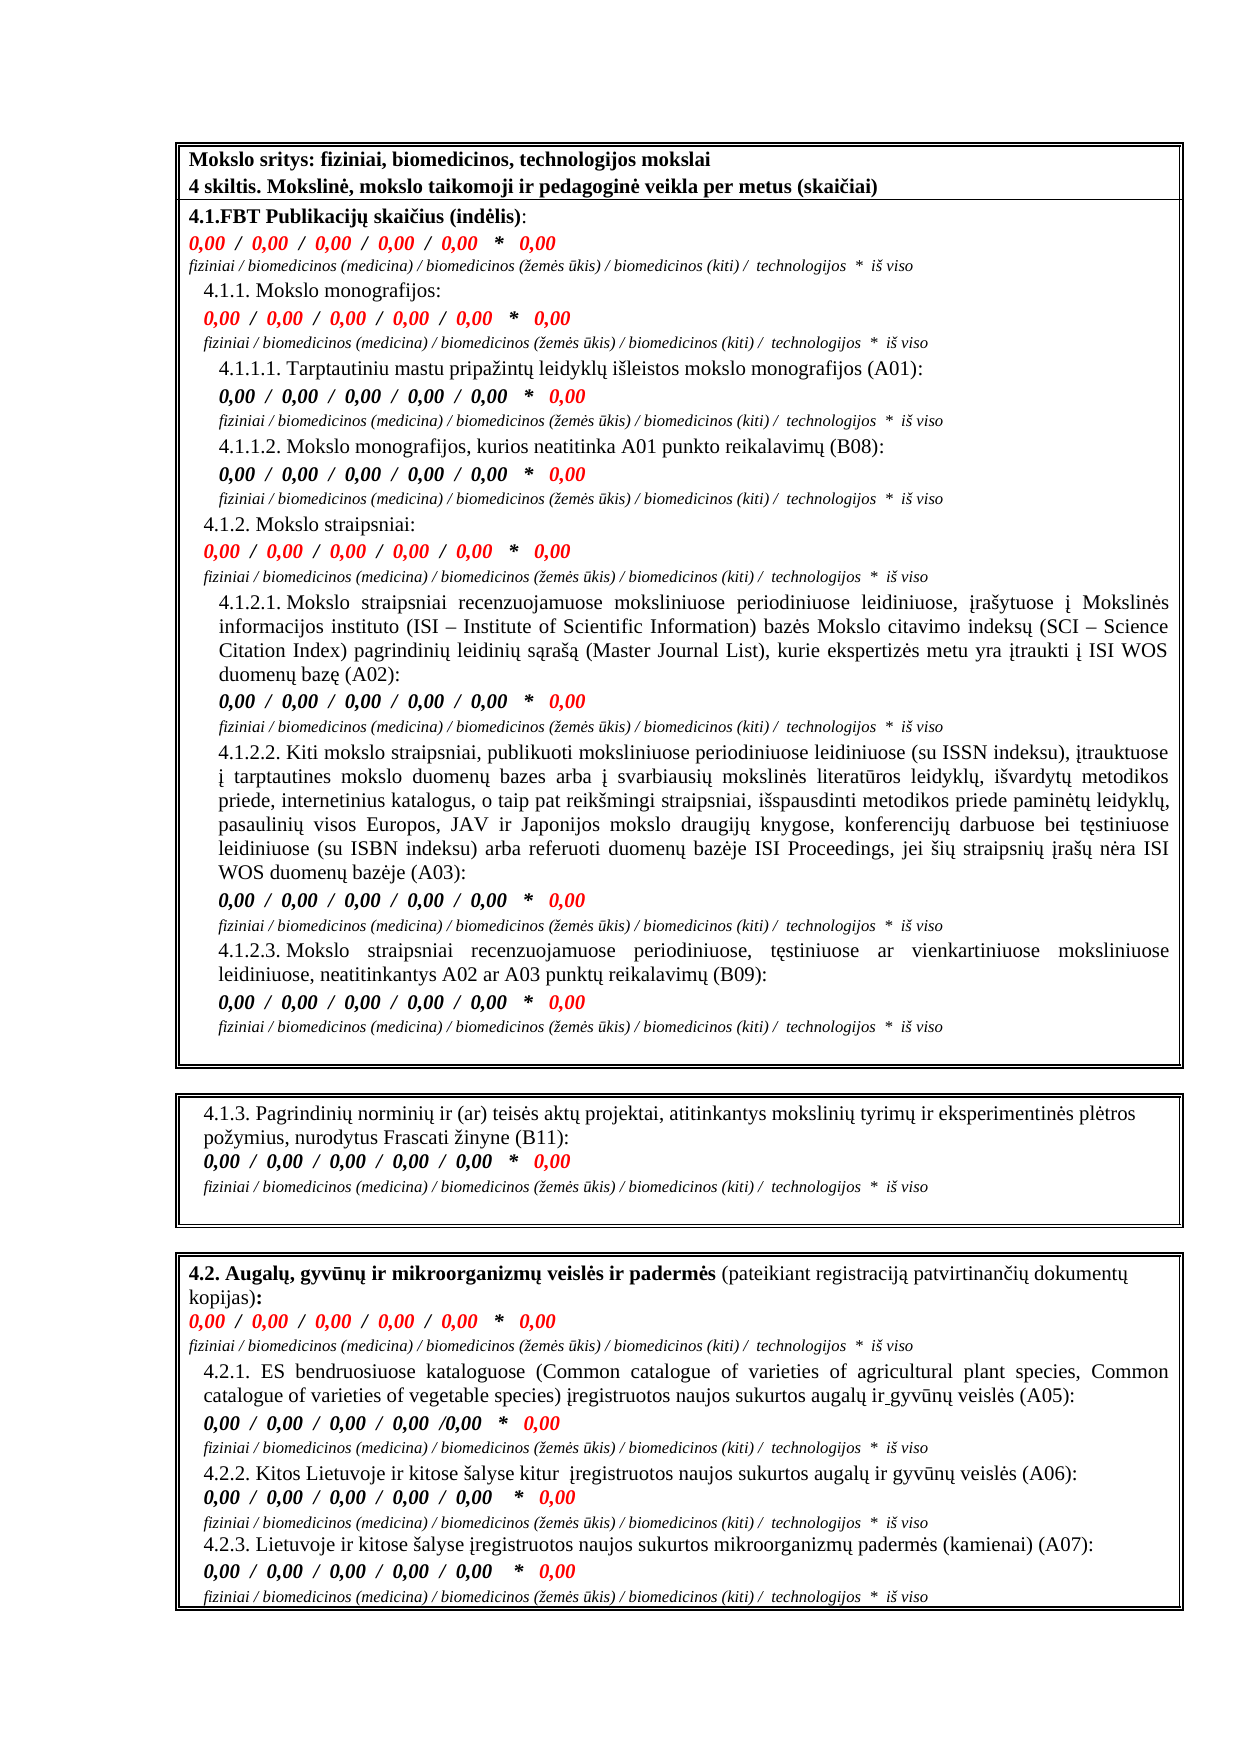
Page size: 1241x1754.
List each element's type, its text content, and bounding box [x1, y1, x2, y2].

table_header 4.1.3. Pagrindinių norminių ir (ar) teisės aktų projektai, atitinkantys mokslinių tyrimų ir eksperimentinės plėtros požymius, nurodytus Frascati žinyne (B11): 0,00 / 0,00 / 0,00 / 0,00 / 0,00 * 0,00 fiziniai / biomedicinos (medicina) / biomedicinos (žemės ūkis) / biomedicinos (kiti) / technologijos * iš viso [180, 1098, 1179, 1196]
table_cell 4.2.3. Lietuvoje ir kitose šalyse įregistruotos naujos sukurtos mikroorganizmų padermės (kamienai) (A07): 0,00 / 0,00 / 0,00 / 0,00 / 0,00 * 0,00 fiziniai / biomedicinos (medicina) / biomedicinos (žemės ūkis) / biomedicinos (kiti) / technologijos * iš viso [180, 1532, 1179, 1606]
table_cell 4.2.1. ES bendruosiuose kataloguose (Common catalogue of varieties of agricultural plant species, Common catalogue of varieties of vegetable species) įregistruotos naujos sukurtos augalų ir gyvūnų veislės (A05): 0,00 / 0,00 / 0,00 / 0,00 /0,00 * 0,00 fiziniai / biomedicinos (medicina) / biomedicinos (žemės ūkis) / biomedicinos (kiti) / technologijos * iš viso [180, 1355, 1179, 1457]
table_cell 4.1.1.2. Mokslo monografijos, kurios neatitinka A01 punkto reikalavimų (B08): 0,00 / 0,00 / 0,00 / 0,00 / 0,00 * 0,00 fiziniai / biomedicinos (medicina) / biomedicinos (žemės ūkis) / biomedicinos (kiti) / technologijos * iš viso [180, 430, 1179, 508]
table_cell [180, 1036, 1179, 1064]
table_cell 4.1.2.1. Mokslo straipsniai recenzuojamuose moksliniuose periodiniuose leidiniuose, įrašytuose į Mokslinės informacijos instituto (ISI – Institute of Scientific Information) bazės Mokslo citavimo indeksų (SCI – Science Citation Index) pagrindinių leidinių sąrašą (Master Journal List), kurie ekspertizės metu yra įtraukti į ISI WOS duomenų bazę (A02): 0,00 / 0,00 / 0,00 / 0,00 / 0,00 * 0,00 fiziniai / biomedicinos (medicina) / biomedicinos (žemės ūkis) / biomedicinos (kiti) / technologijos * iš viso [180, 586, 1179, 736]
table_cell 4.1.FBT Publikacijų skaičius (indėlis): 0,00 / 0,00 / 0,00 / 0,00 / 0,00 * 0,00 fiziniai / biomedicinos (medicina) / biomedicinos (žemės ūkis) / biomedicinos (kiti) / technologijos * iš viso [180, 200, 1179, 274]
table_cell 4.1.1.1. Tarptautiniu mastu pripažintų leidyklų išleistos mokslo monografijos (A01): 0,00 / 0,00 / 0,00 / 0,00 / 0,00 * 0,00 fiziniai / biomedicinos (medicina) / biomedicinos (žemės ūkis) / biomedicinos (kiti) / technologijos * iš viso [180, 353, 1179, 430]
table_cell [180, 1196, 1179, 1223]
table_cell 4.2.2. Kitos Lietuvoje ir kitose šalyse kitur įregistruotos naujos sukurtos augalų ir gyvūnų veislės (A06): 0,00 / 0,00 / 0,00 / 0,00 / 0,00 * 0,00 fiziniai / biomedicinos (medicina) / biomedicinos (žemės ūkis) / biomedicinos (kiti) / technologijos * iš viso [180, 1458, 1179, 1532]
table_cell 4.1.2.3. Mokslo straipsniai recenzuojamuose periodiniuose, tęstiniuose ar vienkartiniuose moksliniuose leidiniuose, neatitinkantys A02 ar A03 punktų reikalavimų (B09): 0,00 / 0,00 / 0,00 / 0,00 / 0,00 * 0,00 fiziniai / biomedicinos (medicina) / biomedicinos (žemės ūkis) / biomedicinos (kiti) / technologijos * iš viso [180, 935, 1179, 1036]
table_header Mokslo sritys: fiziniai, biomedicinos, technologijos mokslai 4 skiltis. Mokslinė, mokslo taikomoji ir pedagoginė veikla per metus (skaičiai) [180, 147, 1179, 198]
table_cell 4.1.1. Mokslo monografijos: 0,00 / 0,00 / 0,00 / 0,00 / 0,00 * 0,00 fiziniai / biomedicinos (medicina) / biomedicinos (žemės ūkis) / biomedicinos (kiti) / technologijos * iš viso [180, 275, 1179, 352]
table_cell 4.1.2.2. Kiti mokslo straipsniai, publikuoti moksliniuose periodiniuose leidiniuose (su ISSN indeksu), įtrauktuose į tarptautines mokslo duomenų bazes arba į svarbiausių mokslinės literatūros leidyklų, išvardytų metodikos priede, internetinius katalogus, o taip pat reikšmingi straipsniai, išspausdinti metodikos priede paminėtų leidyklų, pasaulinių visos Europos, JAV ir Japonijos mokslo draugijų knygose, konferencijų darbuose bei tęstiniuose leidiniuose (su ISBN indeksu) arba referuoti duomenų bazėje ISI Proceedings, jei šių straipsnių įrašų nėra ISI WOS duomenų bazėje (A03): 0,00 / 0,00 / 0,00 / 0,00 / 0,00 * 0,00 fiziniai / biomedicinos (medicina) / biomedicinos (žemės ūkis) / biomedicinos (kiti) / technologijos * iš viso [180, 736, 1179, 934]
table_header 4.2. Augalų, gyvūnų ir mikroorganizmų veislės ir padermės (pateikiant registraciją patvirtinančių dokumentų kopijas): 0,00 / 0,00 / 0,00 / 0,00 / 0,00 * 0,00 fiziniai / biomedicinos (medicina) / biomedicinos (žemės ūkis) / biomedicinos (kiti) / technologijos * iš viso [180, 1257, 1179, 1355]
table_cell 4.1.2. Mokslo straipsniai: 0,00 / 0,00 / 0,00 / 0,00 / 0,00 * 0,00 fiziniai / biomedicinos (medicina) / biomedicinos (žemės ūkis) / biomedicinos (kiti) / technologijos * iš viso [180, 508, 1179, 586]
